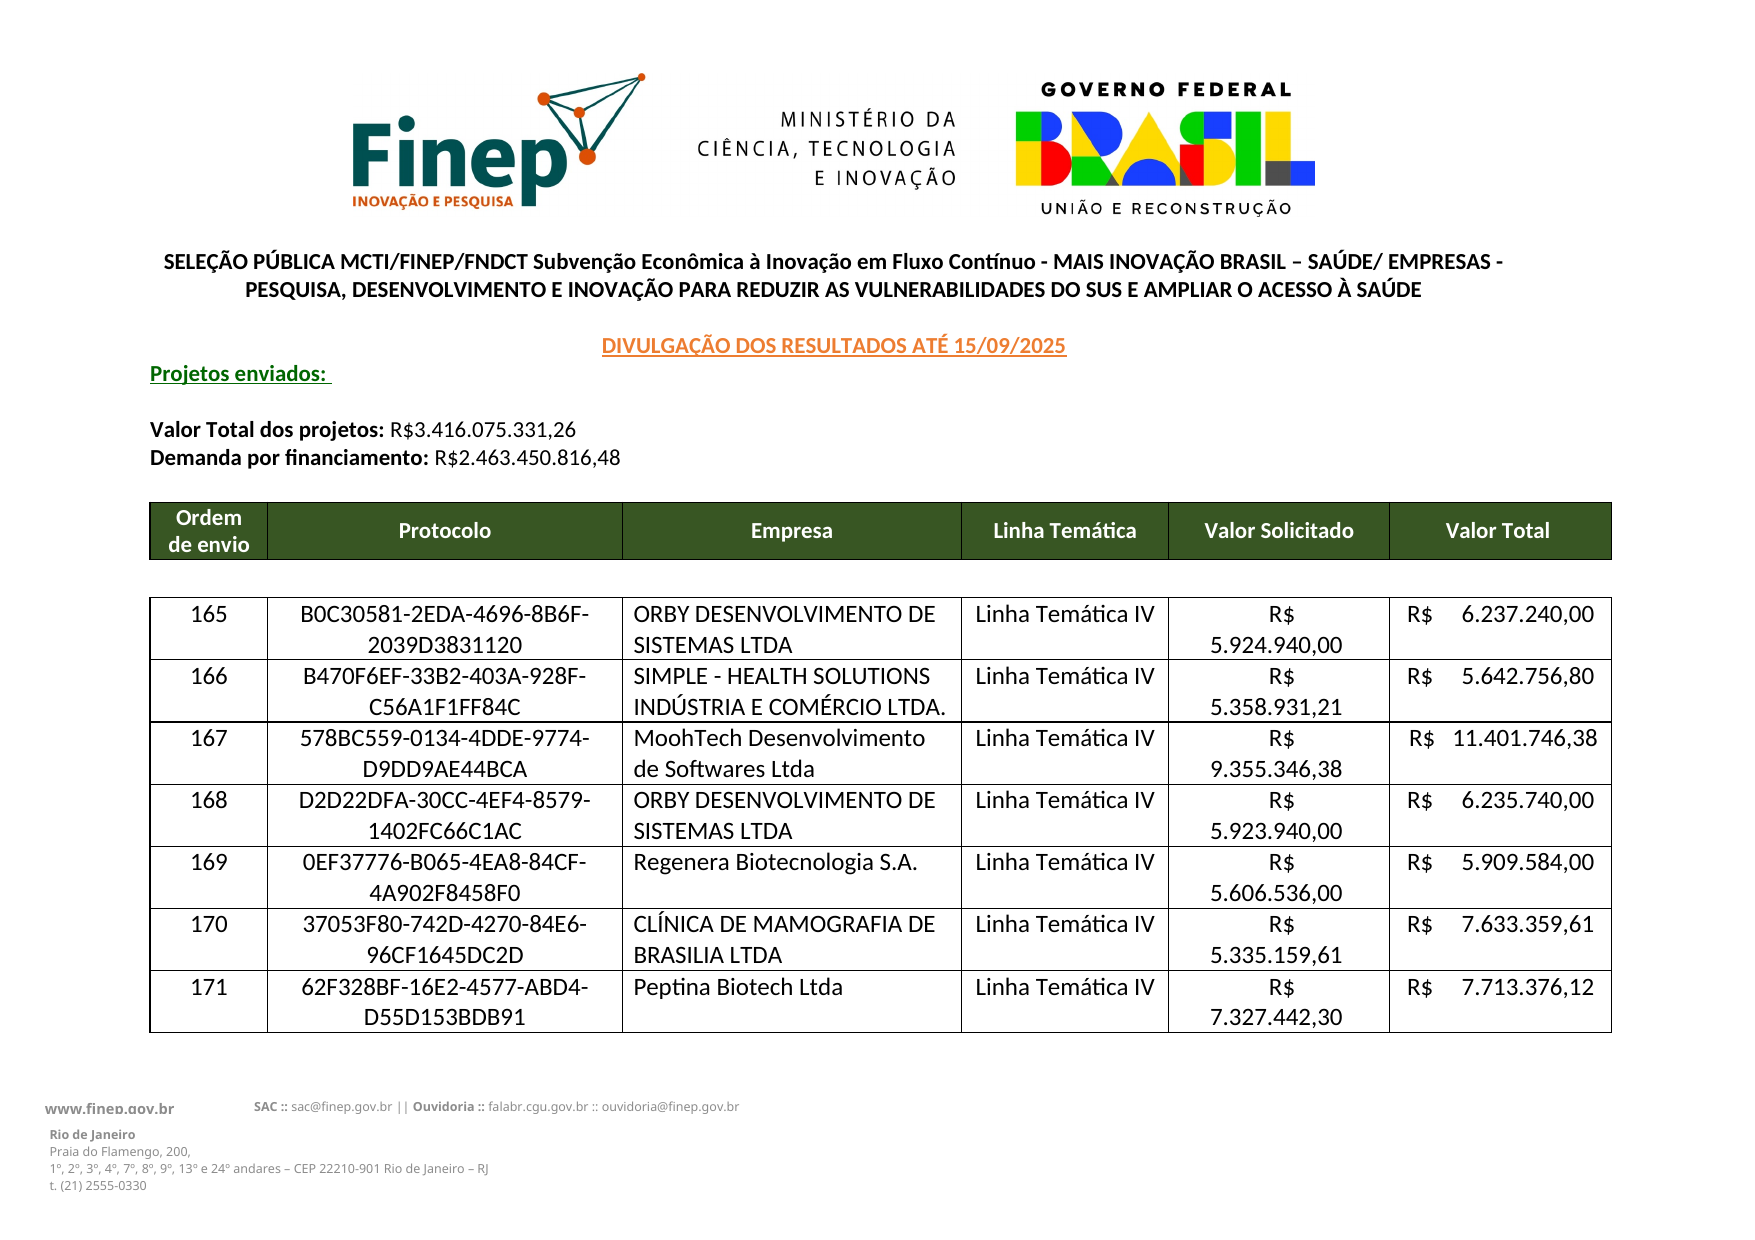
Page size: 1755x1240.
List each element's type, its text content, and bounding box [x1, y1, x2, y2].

table_cell 165 [151, 598, 267, 659]
table_cell B470F6EF-33B2-403A-928F-C56A1F1FF84C [268, 660, 622, 721]
table_cell Linha Temática IV [962, 723, 1168, 783]
table_cell 167 [151, 723, 267, 783]
table_cell Linha Temática IV [962, 660, 1168, 721]
table_cell SIMPLE - HEALTH SOLUTIONS INDÚSTRIA E COMÉRCIO LTDA. [623, 660, 961, 721]
table_cell MoohTech Desenvolvimento de Softwares Ltda [623, 723, 961, 783]
table_cell 578BC559-0134-4DDE-9774-D9DD9AE44BCA [268, 723, 622, 783]
table_cell ORBY DESENVOLVIMENTO DE SISTEMAS LTDA [623, 785, 961, 846]
table_cell Peptina Biotech Ltda [623, 971, 961, 1032]
table_cell R$ 7.713.376,12 [1390, 971, 1611, 1032]
table_cell 37053F80-742D-4270-84E6-96CF1645DC2D [268, 909, 622, 970]
table_cell Regenera Biotecnologia S.A. [623, 847, 961, 908]
table_cell 168 [151, 785, 267, 846]
table_cell D2D22DFA-30CC-4EF4-8579-1402FC66C1AC [268, 785, 622, 846]
table_cell CLÍNICA DE MAMOGRAFIA DE BRASILIA LTDA [623, 909, 961, 970]
table_cell 169 [151, 847, 267, 908]
table_cell 166 [151, 660, 267, 721]
table_cell ORBY DESENVOLVIMENTO DE SISTEMAS LTDA [623, 598, 961, 659]
table_cell 62F328BF-16E2-4577-ABD4-D55D153BDB91 [268, 971, 622, 1032]
table_cell 0EF37776-B065-4EA8-84CF-4A902F8458F0 [268, 847, 622, 908]
table_cell R$ 5.923.940,00 [1169, 785, 1389, 846]
table_cell R$ 5.335.159,61 [1169, 909, 1389, 970]
table_cell R$ 7.633.359,61 [1390, 909, 1611, 970]
table_cell Linha Temática IV [962, 971, 1168, 1032]
table_cell 170 [151, 909, 267, 970]
table_cell Linha Temática IV [962, 785, 1168, 846]
table_cell R$ 11.401.746,38 [1390, 723, 1611, 783]
table_cell Linha Temática IV [962, 598, 1168, 659]
table_cell R$ 5.924.940,00 [1169, 598, 1389, 659]
table_cell 171 [151, 971, 267, 1032]
table_cell R$ 6.237.240,00 [1390, 598, 1611, 659]
table_cell R$ 5.642.756,80 [1390, 660, 1611, 721]
table_cell R$ 5.909.584,00 [1390, 847, 1611, 908]
table_cell R$ 6.235.740,00 [1390, 785, 1611, 846]
table_cell B0C30581-2EDA-4696-8B6F-2039D3831120 [268, 598, 622, 659]
table_cell R$ 7.327.442,30 [1169, 971, 1389, 1032]
table_cell R$ 5.606.536,00 [1169, 847, 1389, 908]
table_cell Linha Temática IV [962, 847, 1168, 908]
table_cell R$ 9.355.346,38 [1169, 723, 1389, 783]
table_cell Linha Temática IV [962, 909, 1168, 970]
table_cell R$ 5.358.931,21 [1169, 660, 1389, 721]
